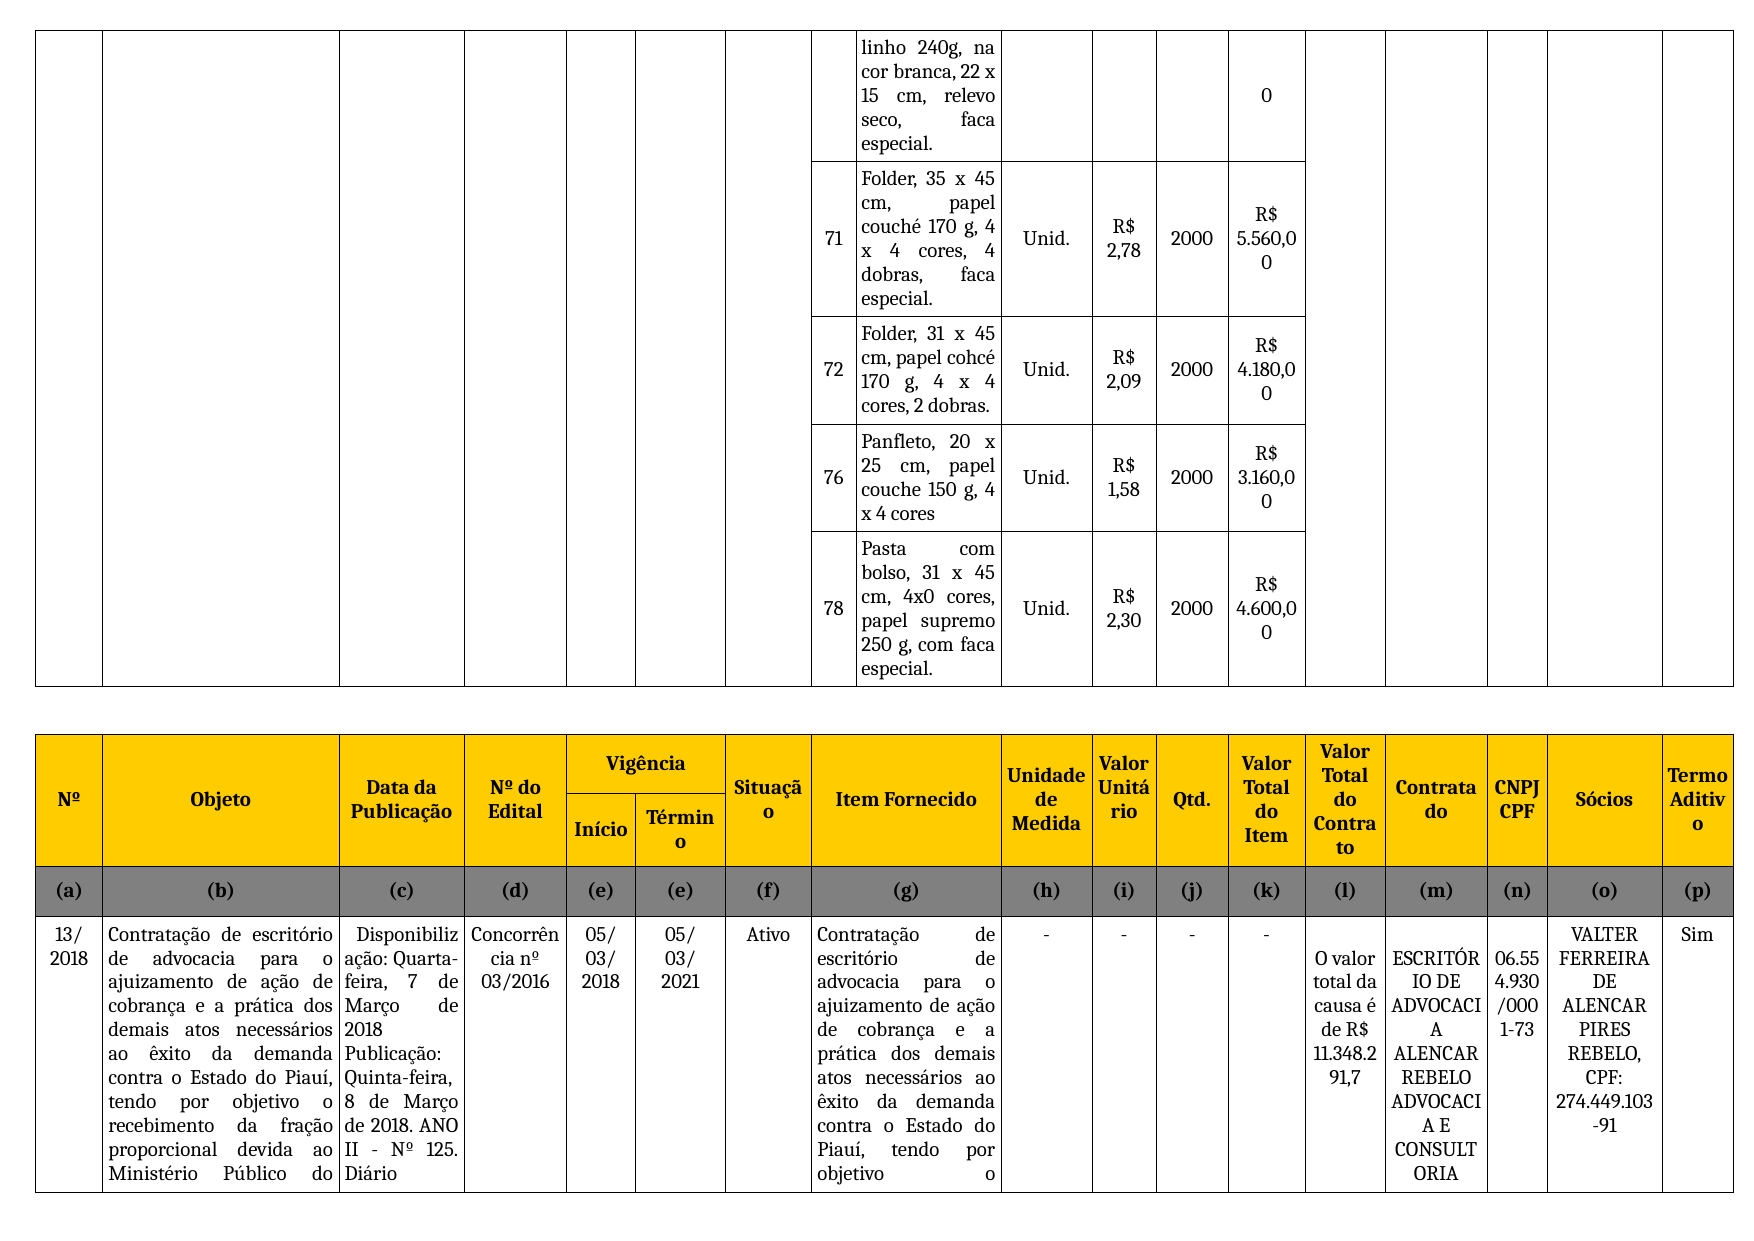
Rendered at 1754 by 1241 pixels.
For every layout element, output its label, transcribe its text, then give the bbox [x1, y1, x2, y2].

table_cell (k) [1229, 867, 1305, 916]
table_cell R$ 4.600,00 [1229, 532, 1305, 686]
table_header Nº do Edital [465, 735, 566, 866]
table_cell R$ 2,78 [1093, 162, 1156, 316]
table_cell (m) [1386, 867, 1487, 916]
table_cell [340, 31, 464, 686]
table_cell [636, 31, 725, 686]
table_cell Término [636, 794, 725, 866]
table_cell - [1002, 917, 1092, 1192]
table_cell - [1157, 917, 1228, 1192]
table_cell [1002, 31, 1092, 161]
table_cell (i) [1093, 867, 1156, 916]
table_cell 05/ 03/ 2018 [567, 917, 635, 1192]
table_header Contratado [1386, 735, 1487, 866]
table_cell (d) [465, 867, 566, 916]
table_cell (c) [340, 867, 464, 916]
table_cell Contratação de escritório de advocacia para o ajuizamento de ação de cobrança e a prática dos demais atos necessários ao êxito da demanda contra o Estado do Piauí, tendo por objetivo o recebimento da fração proporcional devida ao Ministério Público do [103, 917, 339, 1192]
table_cell [1093, 31, 1156, 161]
table_cell 76 [812, 425, 856, 531]
table_header Nº [36, 735, 102, 866]
table_cell (n) [1488, 867, 1547, 916]
table_cell Folder, 35 x 45 cm, papel couché 170 g, 4 x 4 cores, 4 dobras, faca especial. [857, 162, 1001, 316]
table_cell R$ 1,58 [1093, 425, 1156, 531]
table_cell linho 240g, na cor branca, 22 x 15 cm, relevo seco, faca especial. [857, 31, 1001, 161]
table_cell R$ 2,30 [1093, 532, 1156, 686]
table_cell (e) [567, 867, 635, 916]
table_cell Contratação de escritório de advocacia para o ajuizamento de ação de cobrança e a prática dos demais atos necessários ao êxito da demanda contra o Estado do Piauí, tendo por objetivo o [812, 917, 1001, 1192]
table_cell 78 [812, 532, 856, 686]
table_header Termo Aditivo [1663, 735, 1733, 866]
table_cell [1488, 31, 1547, 686]
table_cell Unid. [1002, 425, 1092, 531]
table_cell R$ 2,09 [1093, 317, 1156, 423]
table_cell [726, 31, 811, 686]
table_cell (g) [812, 867, 1001, 916]
table_cell [103, 31, 339, 686]
table_cell - [1229, 917, 1305, 1192]
table_header Unidade de Medida [1002, 735, 1092, 866]
table_cell O valor total da causa é de R$ 11.348.291,7 [1306, 917, 1385, 1192]
table_cell (a) [36, 867, 102, 916]
table_cell Sim [1663, 917, 1733, 1192]
table_cell [1663, 31, 1733, 686]
table_cell (p) [1663, 867, 1733, 916]
table_cell 2000 [1157, 162, 1228, 316]
table_cell (e) [636, 867, 725, 916]
table_cell (o) [1548, 867, 1662, 916]
table_cell 2000 [1157, 532, 1228, 686]
table_cell 2000 [1157, 317, 1228, 423]
table_header Item Fornecido [812, 735, 1001, 866]
table_cell (b) [103, 867, 339, 916]
table_cell 2000 [1157, 425, 1228, 531]
table_cell (l) [1306, 867, 1385, 916]
table_cell Unid. [1002, 162, 1092, 316]
table_cell [1386, 31, 1487, 686]
table_cell 13/ 2018 [36, 917, 102, 1192]
table_header Objeto [103, 735, 339, 866]
table_cell [465, 31, 566, 686]
table_cell Ativo [726, 917, 811, 1192]
table_cell Folder, 31 x 45 cm, papel cohcé 170 g, 4 x 4 cores, 2 dobras. [857, 317, 1001, 423]
table_cell Pasta com bolso, 31 x 45 cm, 4x0 cores, papel supremo 250 g, com faca especial. [857, 532, 1001, 686]
table_cell [36, 31, 102, 686]
table_cell [1548, 31, 1662, 686]
table_cell 0 [1229, 31, 1305, 161]
table_cell [812, 31, 856, 161]
table_header Situação [726, 735, 811, 866]
table_cell VALTER FERREIRA DE ALENCAR PIRES REBELO, CPF: 274.449.103-91 [1548, 917, 1662, 1192]
table_cell (h) [1002, 867, 1092, 916]
table_cell [1306, 31, 1385, 686]
table_cell Início [567, 794, 635, 866]
table_header Data da Publicação [340, 735, 464, 866]
table_header Vigência [567, 735, 725, 793]
table_header Valor Unitário [1093, 735, 1156, 866]
table_header CNPJ CPF [1488, 735, 1547, 866]
table_cell [567, 31, 635, 686]
table_cell (f) [726, 867, 811, 916]
table_header Sócios [1548, 735, 1662, 866]
table_header Valor Total do Contrato [1306, 735, 1385, 866]
table_header Valor Total do Item [1229, 735, 1305, 866]
table_header Qtd. [1157, 735, 1228, 866]
table_cell R$ 5.560,00 [1229, 162, 1305, 316]
table_cell Panfleto, 20 x 25 cm, papel couche 150 g, 4 x 4 cores [857, 425, 1001, 531]
table_cell 06.554.930/0001-73 [1488, 917, 1547, 1192]
table_cell Disponibilização: Quarta-feira, 7 de Março de 2018 Publicação: Quinta-feira, 8 de Março de 2018. ANO II - Nº 125. Diário [340, 917, 464, 1192]
table_cell Concorrência nº 03/2016 [465, 917, 566, 1192]
table_cell [1157, 31, 1228, 161]
table_cell Unid. [1002, 532, 1092, 686]
table_cell (j) [1157, 867, 1228, 916]
table_cell 05/ 03/ 2021 [636, 917, 725, 1192]
table_cell R$ 4.180,00 [1229, 317, 1305, 423]
table_cell R$ 3.160,00 [1229, 425, 1305, 531]
table_cell ESCRITÓRIO DE ADVOCACIA ALENCAR REBELO ADVOCACIA E CONSULTORIA [1386, 917, 1487, 1192]
table_cell 71 [812, 162, 856, 316]
table_cell Unid. [1002, 317, 1092, 423]
table_cell 72 [812, 317, 856, 423]
table_cell - [1093, 917, 1156, 1192]
